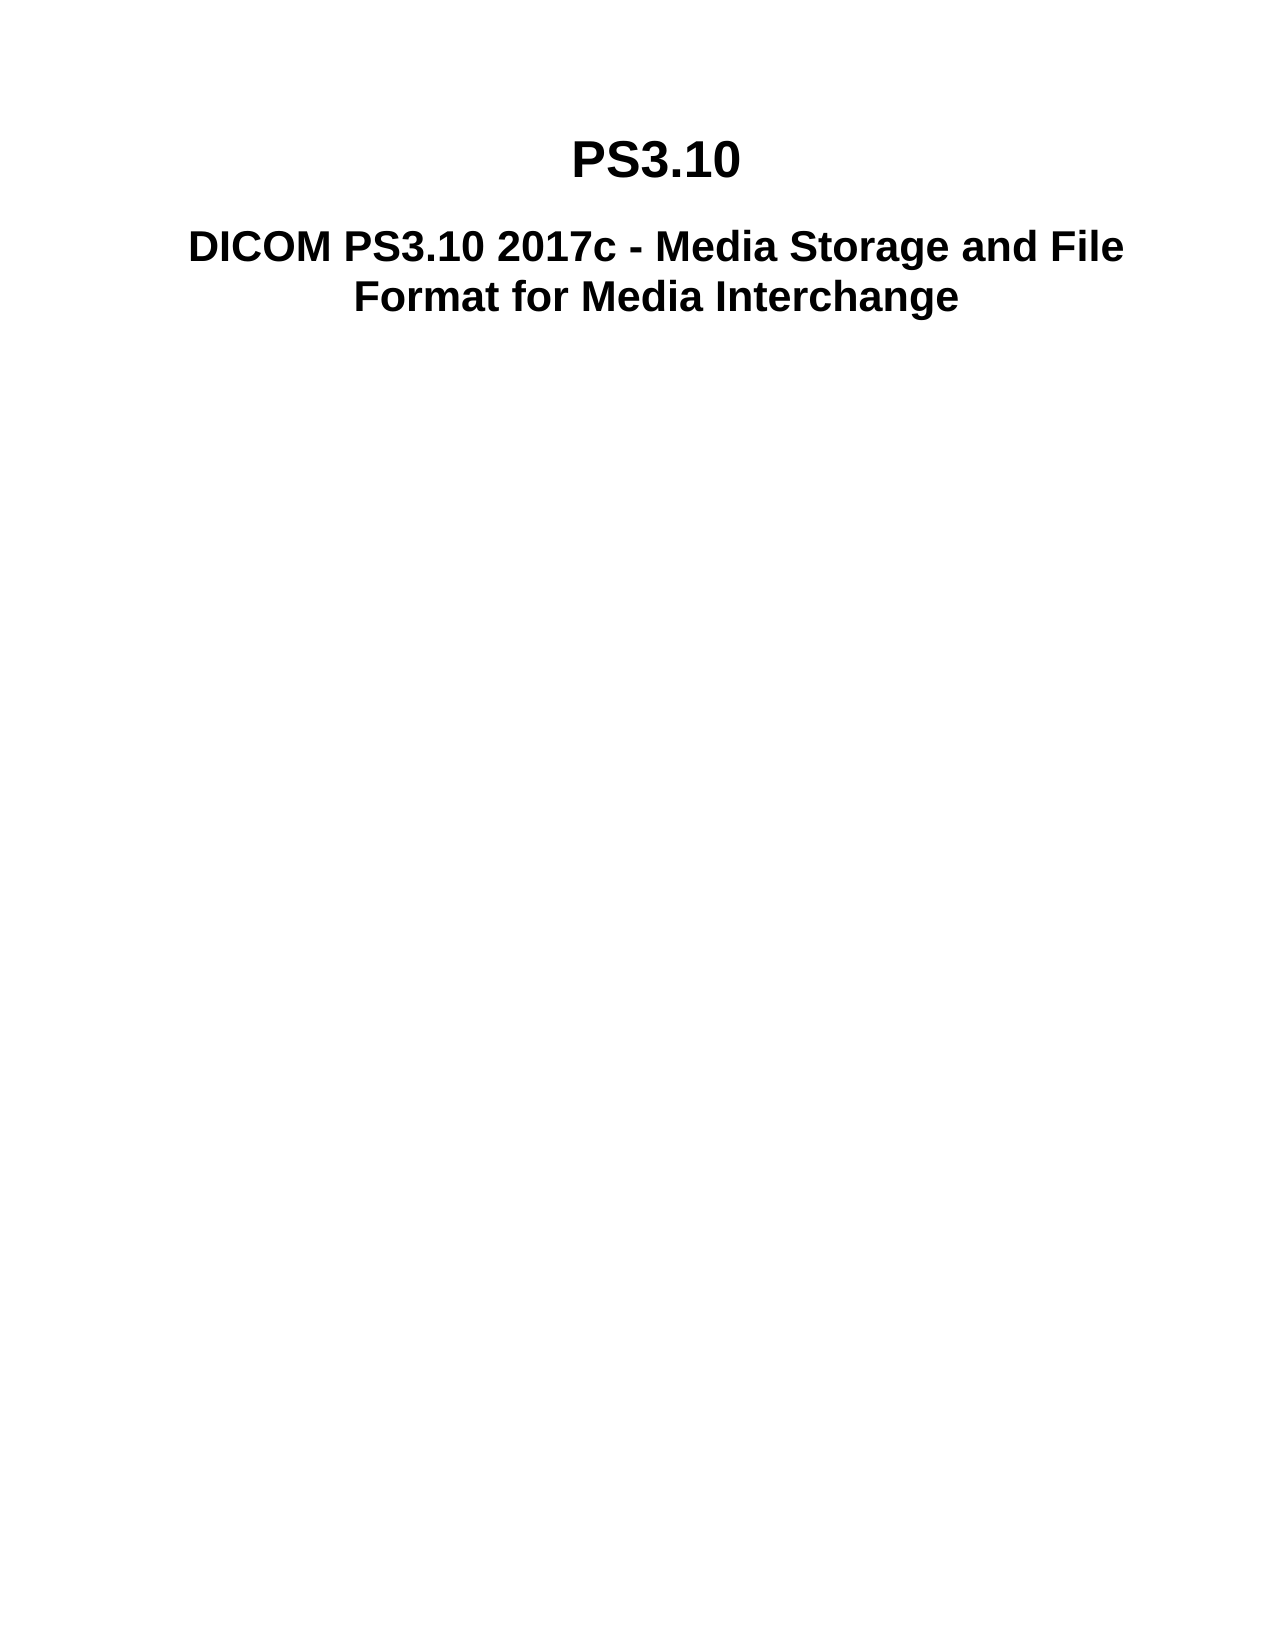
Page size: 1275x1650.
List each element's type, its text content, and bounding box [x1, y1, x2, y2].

text DICOM PS3.10 2017c - Media Storage and File Format for Media Interchange [112, 221, 1200, 320]
text PS3.10 [112, 129, 1200, 188]
